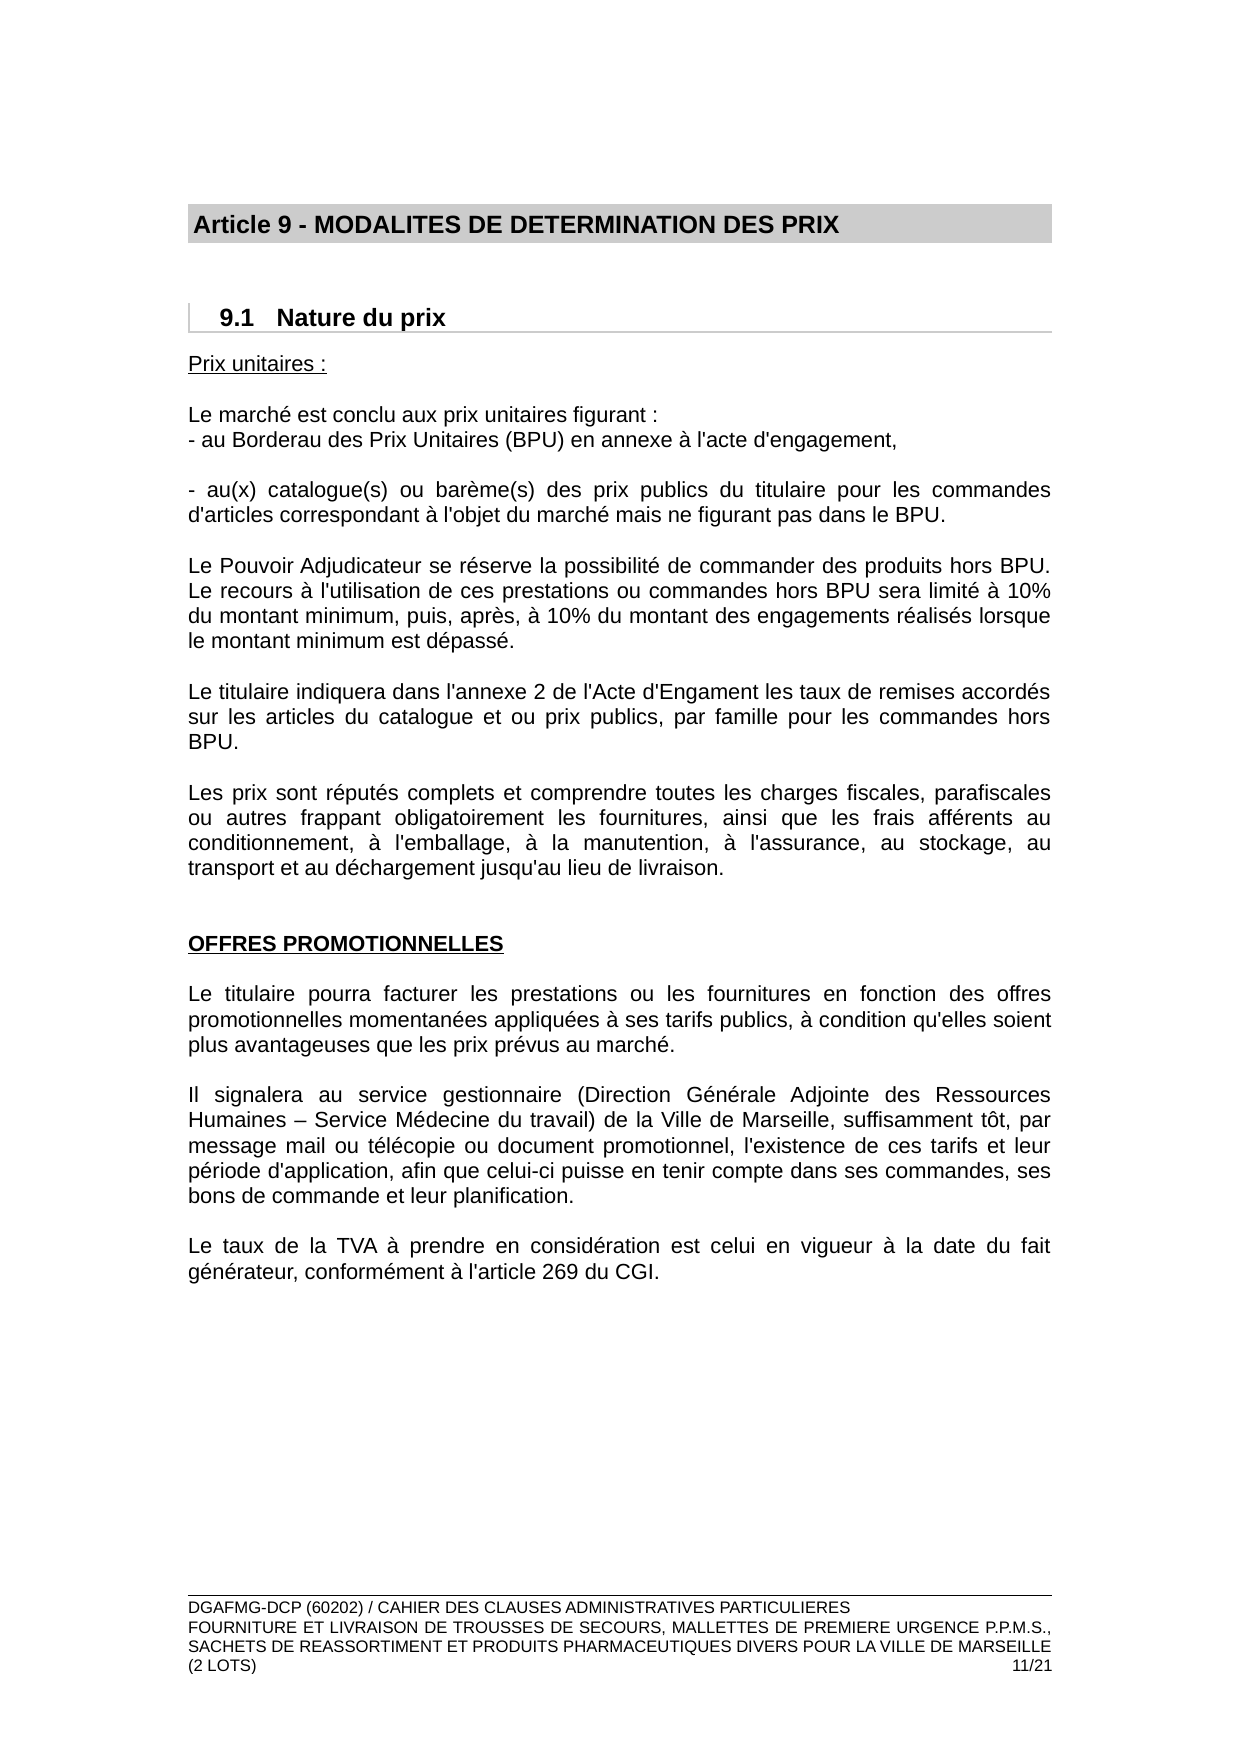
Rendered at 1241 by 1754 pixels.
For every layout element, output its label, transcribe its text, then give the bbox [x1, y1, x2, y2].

subtitle MODALITES DE DETERMINATION DES PRIX [190, 207, 1050, 241]
text - au Borderau des Prix Unitaires (BPU) en annexe à l'acte d'engagement, [188, 427, 1052, 452]
text Il signalera au service gestionnaire (Direction Générale Adjointe des Ressources Humaines – Service Médecine du travail) de la Ville de Marseille, suffisamment tôt, par message mail ou télécopie ou document promotionnel, l'existence de ces tarifs et leur période d'application, afin que celui-ci puisse en tenir compte dans ses commandes, ses bons de commande et leur planification. [188, 1082, 1052, 1208]
text Les prix sont réputés complets et comprendre toutes les charges fiscales, parafiscales ou autres frappant obligatoirement les fournitures, ainsi que les frais afférents au conditionnement, à l'emballage, à la manutention, à l'assurance, au stockage, au transport et au déchargement jusqu'au lieu de livraison. [188, 779, 1052, 880]
subtitle Nature du prix [188, 302, 1052, 331]
text Le taux de la TVA à prendre en considération est celui en vigueur à la date du fait générateur, conformément à l'article 269 du CGI. [188, 1233, 1052, 1284]
text Le titulaire pourra facturer les prestations ou les fournitures en fonction des offres promotionnelles momentanées appliquées à ses tarifs publics, à condition qu'elles soient plus avantageuses que les prix prévus au marché. [188, 981, 1052, 1057]
text Le Pouvoir Adjudicateur se réserve la possibilité de commander des produits hors BPU. Le recours à l'utilisation de ces prestations ou commandes hors BPU sera limité à 10% du montant minimum, puis, après, à 10% du montant des engagements réalisés lorsque le montant minimum est dépassé. [188, 553, 1052, 653]
text Le marché est conclu aux prix unitaires figurant : [188, 401, 1052, 427]
text OFFRES PROMOTIONNELLES [188, 931, 1052, 956]
text Prix unitaires : [188, 351, 1052, 376]
text Le titulaire indiquera dans l'annexe 2 de l'Acte d'Engament les taux de remises accordés sur les articles du catalogue et ou prix publics, par famille pour les commandes hors BPU. [188, 679, 1052, 754]
text - au(x) catalogue(s) ou barème(s) des prix publics du titulaire pour les commandes d'articles correspondant à l'objet du marché mais ne figurant pas dans le BPU. [188, 477, 1052, 527]
